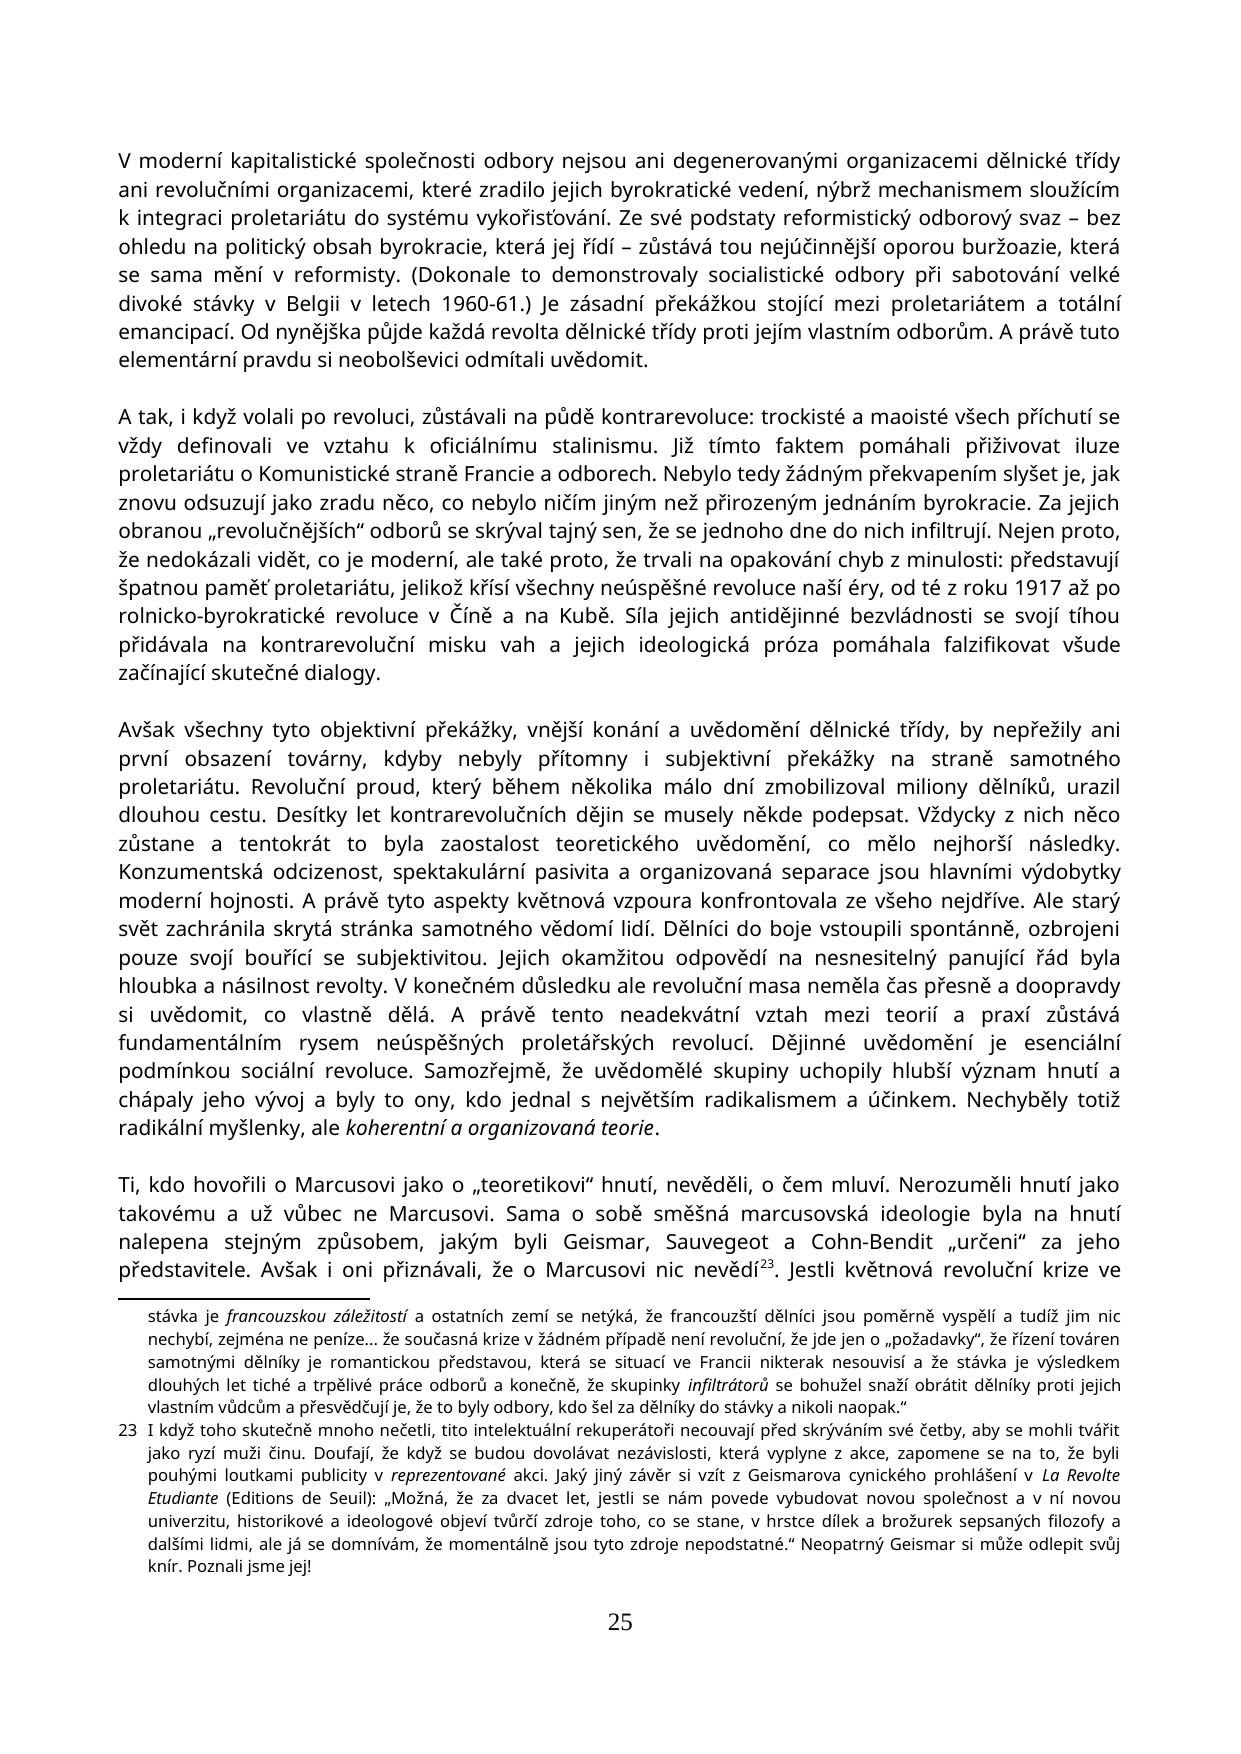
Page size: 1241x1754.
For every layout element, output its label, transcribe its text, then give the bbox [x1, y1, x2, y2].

text A tak, i když volali po revoluci, zůstávali na půdě kontrarevoluce: trockisté a maoisté všech příchutí se vždy definovali ve vztahu k oficiálnímu stalinismu. Již tímto faktem pomáhali přiživovat iluze proletariátu o Komunistické straně Francie a odborech. Nebylo tedy žádným překvapením slyšet je, jak znovu odsuzují jako zradu něco, co nebylo ničím jiným než přirozeným jednáním byrokracie. Za jejich obranou „revolučnějších“ odborů se skrýval tajný sen, že se jednoho dne do nich infiltrují. Nejen proto, že nedokázali vidět, co je moderní, ale také proto, že trvali na opakování chyb z minulosti: představují špatnou paměť proletariátu, jelikož křísí všechny neúspěšné revoluce naší éry, od té z roku 1917 až po rolnicko-byrokratické revoluce v Číně a na Kubě. Síla jejich antidějinné bezvládnosti se svojí tíhou přidávala na kontrarevoluční misku vah a jejich ideologická próza pomáhala falzifikovat všude začínající skutečné dialogy. [118, 402, 1122, 687]
text stávka je francouzskou záležitostí a ostatních zemí se netýká, že francouzští dělníci jsou poměrně vyspělí a tudíž jim nic nechybí, zejména ne peníze... že současná krize v žádném případě není revoluční, že jde jen o „požadavky“, že řízení továren samotnými dělníky je romantickou představou, která se situací ve Francii nikterak nesouvisí a že stávka je výsledkem dlouhých let tiché a trpělivé práce odborů a konečně, že skupinky infiltrátorů se bohužel snaží obrátit dělníky proti jejich vlastním vůdcům a přesvědčují je, že to byly odbory, kdo šel za dělníky do stávky a nikoli naopak.“ [118, 1305, 1122, 1418]
text V moderní kapitalistické společnosti odbory nejsou ani degenerovanými organizacemi dělnické třídy ani revolučními organizacemi, které zradilo jejich byrokratické vedení, nýbrž mechanismem sloužícím k integraci proletariátu do systému vykořisťování. Ze své podstaty reformistický odborový svaz – bez ohledu na politický obsah byrokracie, která jej řídí – zůstává tou nejúčinnější oporou buržoazie, která se sama mění v reformisty. (Dokonale to demonstrovaly socialistické odbory při sabotování velké divoké stávky v Belgii v letech 1960-61.) Je zásadní překážkou stojící mezi proletariátem a totální emancipací. Od nynějška půjde každá revolta dělnické třídy proti jejím vlastním odborům. A právě tuto elementární pravdu si neobolševici odmítali uvědomit. [118, 147, 1122, 374]
text Ti, kdo hovořili o Marcusovi jako o „teoretikovi“ hnutí, nevěděli, o čem mluví. Nerozuměli hnutí jako takovému a už vůbec ne Marcusovi. Sama o sobě směšná marcusovská ideologie byla na hnutí nalepena stejným způsobem, jakým byli Geismar, Sauvegeot a Cohn-Bendit „určeni“ za jeho představitele. Avšak i oni přiznávali, že o Marcusovi nic nevědí. Jestli květnová revoluční krize ve [118, 1170, 1122, 1284]
text Avšak všechny tyto objektivní překážky, vnější konání a uvědomění dělnické třídy, by nepřežily ani první obsazení továrny, kdyby nebyly přítomny i subjektivní překážky na straně samotného proletariátu. Revoluční proud, který během několika málo dní zmobilizoval miliony dělníků, urazil dlouhou cestu. Desítky let kontrarevolučních dějin se musely někde podepsat. Vždycky z nich něco zůstane a tentokrát to byla zaostalost teoretického uvědomění, co mělo nejhorší následky. Konzumentská odcizenost, spektakulární pasivita a organizovaná separace jsou hlavními výdobytky moderní hojnosti. A právě tyto aspekty květnová vzpoura konfrontovala ze všeho nejdříve. Ale starý svět zachránila skrytá stránka samotného vědomí lidí. Dělníci do boje vstoupili spontánně, ozbrojeni pouze svojí bouřící se subjektivitou. Jejich okamžitou odpovědí na nesnesitelný panující řád byla hloubka a násilnost revolty. V konečném důsledku ale revoluční masa neměla čas přesně a doopravdy si uvědomit, co vlastně dělá. A právě tento neadekvátní vztah mezi teorií a praxí zůstává fundamentálním rysem neúspěšných proletářských revolucí. Dějinné uvědomění je esenciální podmínkou sociální revoluce. Samozřejmě, že uvědomělé skupiny uchopily hlubší význam hnutí a chápaly jeho vývoj a byly to ony, kdo jednal s největším radikalismem a účinkem. Nechyběly totiž radikální myšlenky, ale koherentní a organizovaná teorie. [118, 715, 1122, 1142]
text I když toho skutečně mnoho nečetli, tito intelektuální rekuperátoři necouvají před skrýváním své četby, aby se mohli tvářit jako ryzí muži činu. Doufají, že když se budou dovolávat nezávislosti, která vyplyne z akce, zapomene se na to, že byli pouhými loutkami publicity v reprezentované akci. Jaký jiný závěr si vzít z Geismarova cynického prohlášení v La Revolte Etudiante (Editions de Seuil): „Možná, že za dvacet let, jestli se nám povede vybudovat novou společnost a v ní novou univerzitu, historikové a ideologové objeví tvůrčí zdroje toho, co se stane, v hrstce dílek a brožurek sepsaných filozofy a dalšími lidmi, ale já se domnívám, že momentálně jsou tyto zdroje nepodstatné.“ Neopatrný Geismar si může odlepit svůj knír. Poznali jsme jej! [118, 1418, 1122, 1577]
